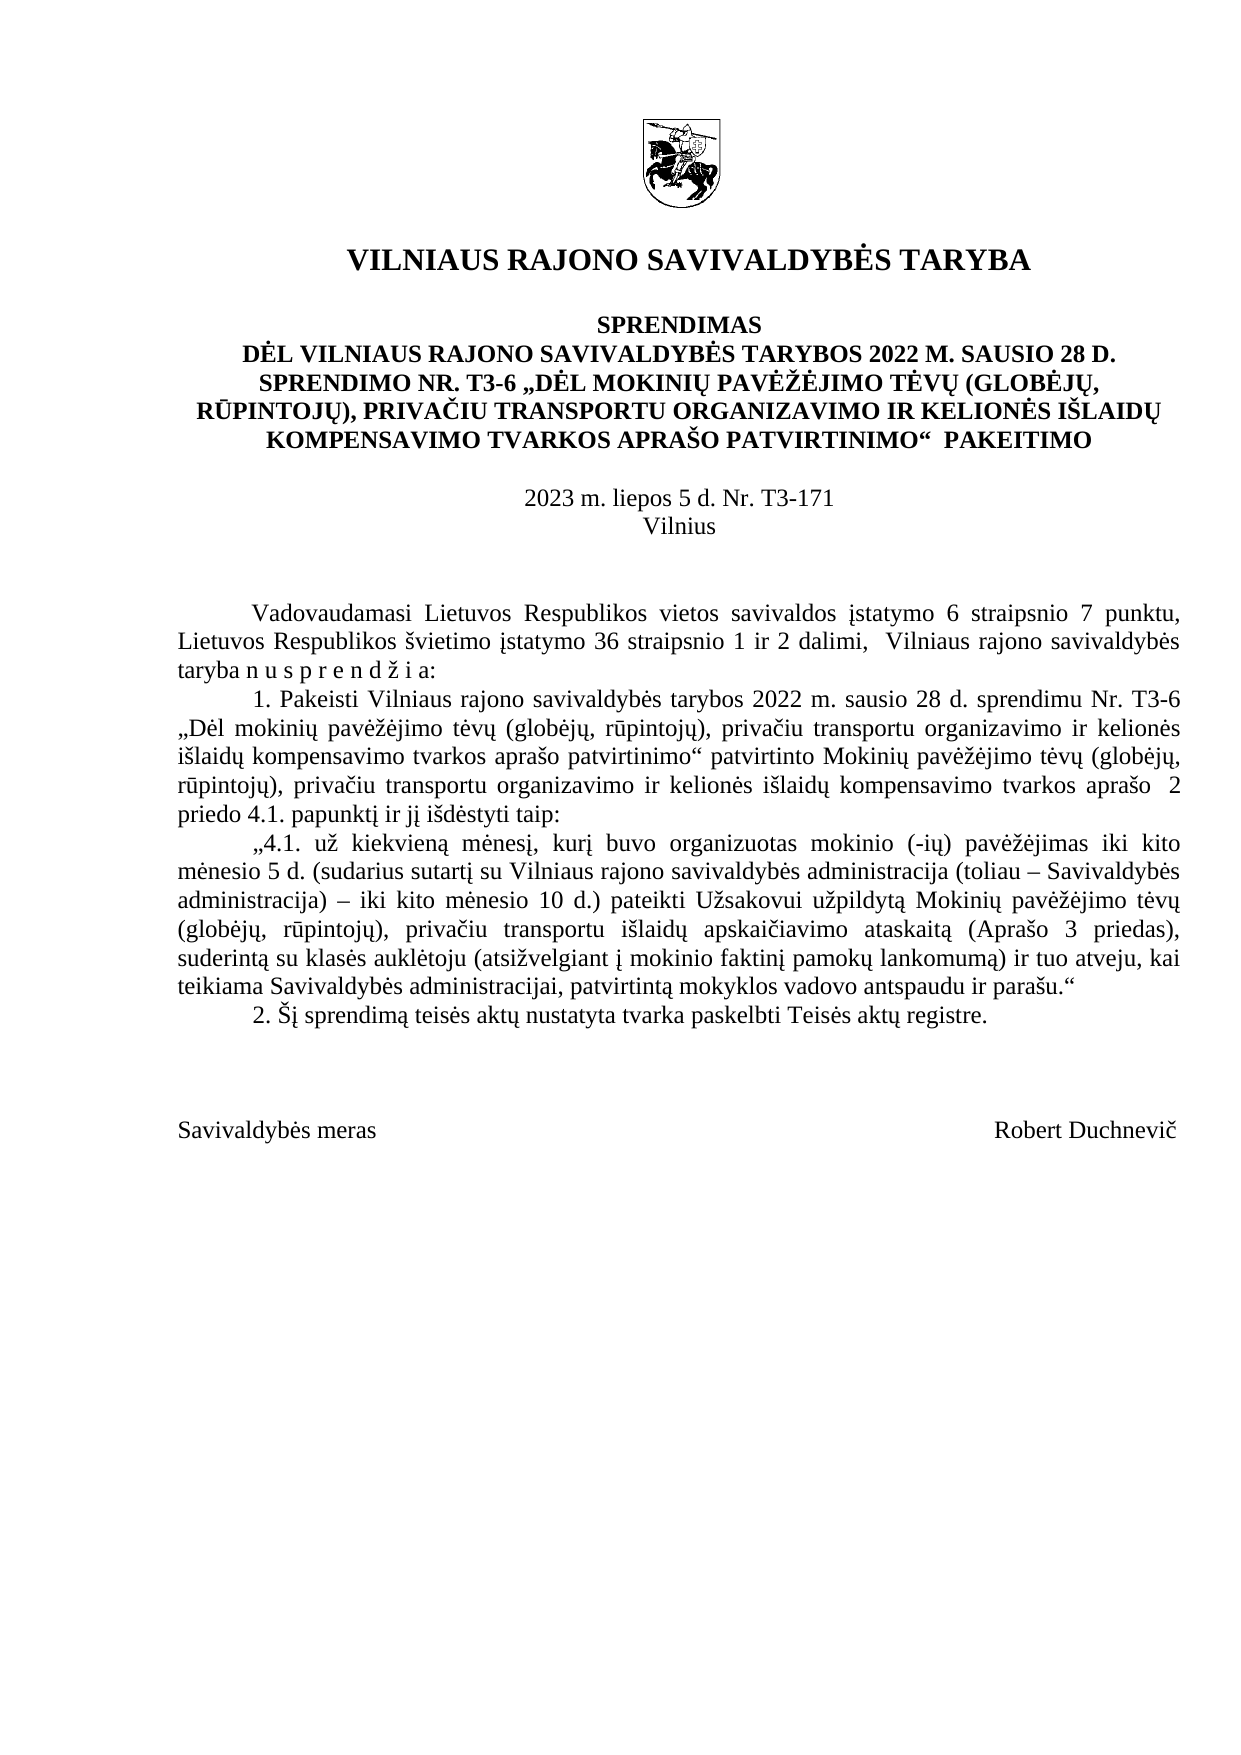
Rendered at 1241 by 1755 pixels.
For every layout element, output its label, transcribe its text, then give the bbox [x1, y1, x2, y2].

text 2023 m. liepos 5 d. Nr. T3-171 [177, 483, 1181, 511]
text SPRENDIMAS [177, 310, 1181, 339]
text Vilnius [177, 511, 1181, 540]
text Savivaldybės meras Robert Duchnevič [177, 1115, 1181, 1144]
text Vadovaudamasi Lietuvos Respublikos vietos savivaldos įstatymo 6 straipsnio 7 punktu, Lietuvos Respublikos švietimo įstatymo 36 straipsnio 1 ir 2 dalimi, Vilniaus rajono savivaldybės taryba n u s p r e n d ž i a: [177, 598, 1181, 684]
text 2. Šį sprendimą teisės aktų nustatyta tvarka paskelbti Teisės aktų registre. [177, 1000, 1181, 1029]
text DĖL VILNIAUS RAJONO SAVIVALDYBĖS TARYBOS 2022 M. SAUSIO 28 D. SPRENDIMO NR. T3-6 „DĖL MOKINIŲ PAVĖŽĖJIMO TĖVŲ (GLOBĖJŲ, RŪPINTOJŲ), PRIVAČIU TRANSPORTU ORGANIZAVIMO IR KELIONĖS IŠLAIDŲ KOMPENSAVIMO TVARKOS APRAŠO PATVIRTINIMO“ PAKEITIMO [177, 339, 1181, 454]
text 1. Pakeisti Vilniaus rajono savivaldybės tarybos 2022 m. sausio 28 d. sprendimu Nr. T3-6 „Dėl mokinių pavėžėjimo tėvų (globėjų, rūpintojų), privačiu transportu organizavimo ir kelionės išlaidų kompensavimo tvarkos aprašo patvirtinimo“ patvirtinto Mokinių pavėžėjimo tėvų (globėjų, rūpintojų), privačiu transportu organizavimo ir kelionės išlaidų kompensavimo tvarkos aprašo 2 priedo 4.1. papunktį ir jį išdėstyti taip: [177, 684, 1181, 828]
text „4.1. už kiekvieną mėnesį, kurį buvo organizuotas mokinio (-ių) pavėžėjimas iki kito mėnesio 5 d. (sudarius sutartį su Vilniaus rajono savivaldybės administracija (toliau – Savivaldybės administracija) – iki kito mėnesio 10 d.) pateikti Užsakovui užpildytą Mokinių pavėžėjimo tėvų (globėjų, rūpintojų), privačiu transportu išlaidų apskaičiavimo ataskaitą (Aprašo 3 priedas), suderintą su klasės auklėtoju (atsižvelgiant į mokinio faktinį pamokų lankomumą) ir tuo atveju, kai teikiama Savivaldybės administracijai, patvirtintą mokyklos vadovo antspaudu ir parašu.“ [177, 828, 1181, 1000]
text VILNIAUS RAJONO SAVIVALDYBĖS TARYBA [192, 241, 1186, 277]
